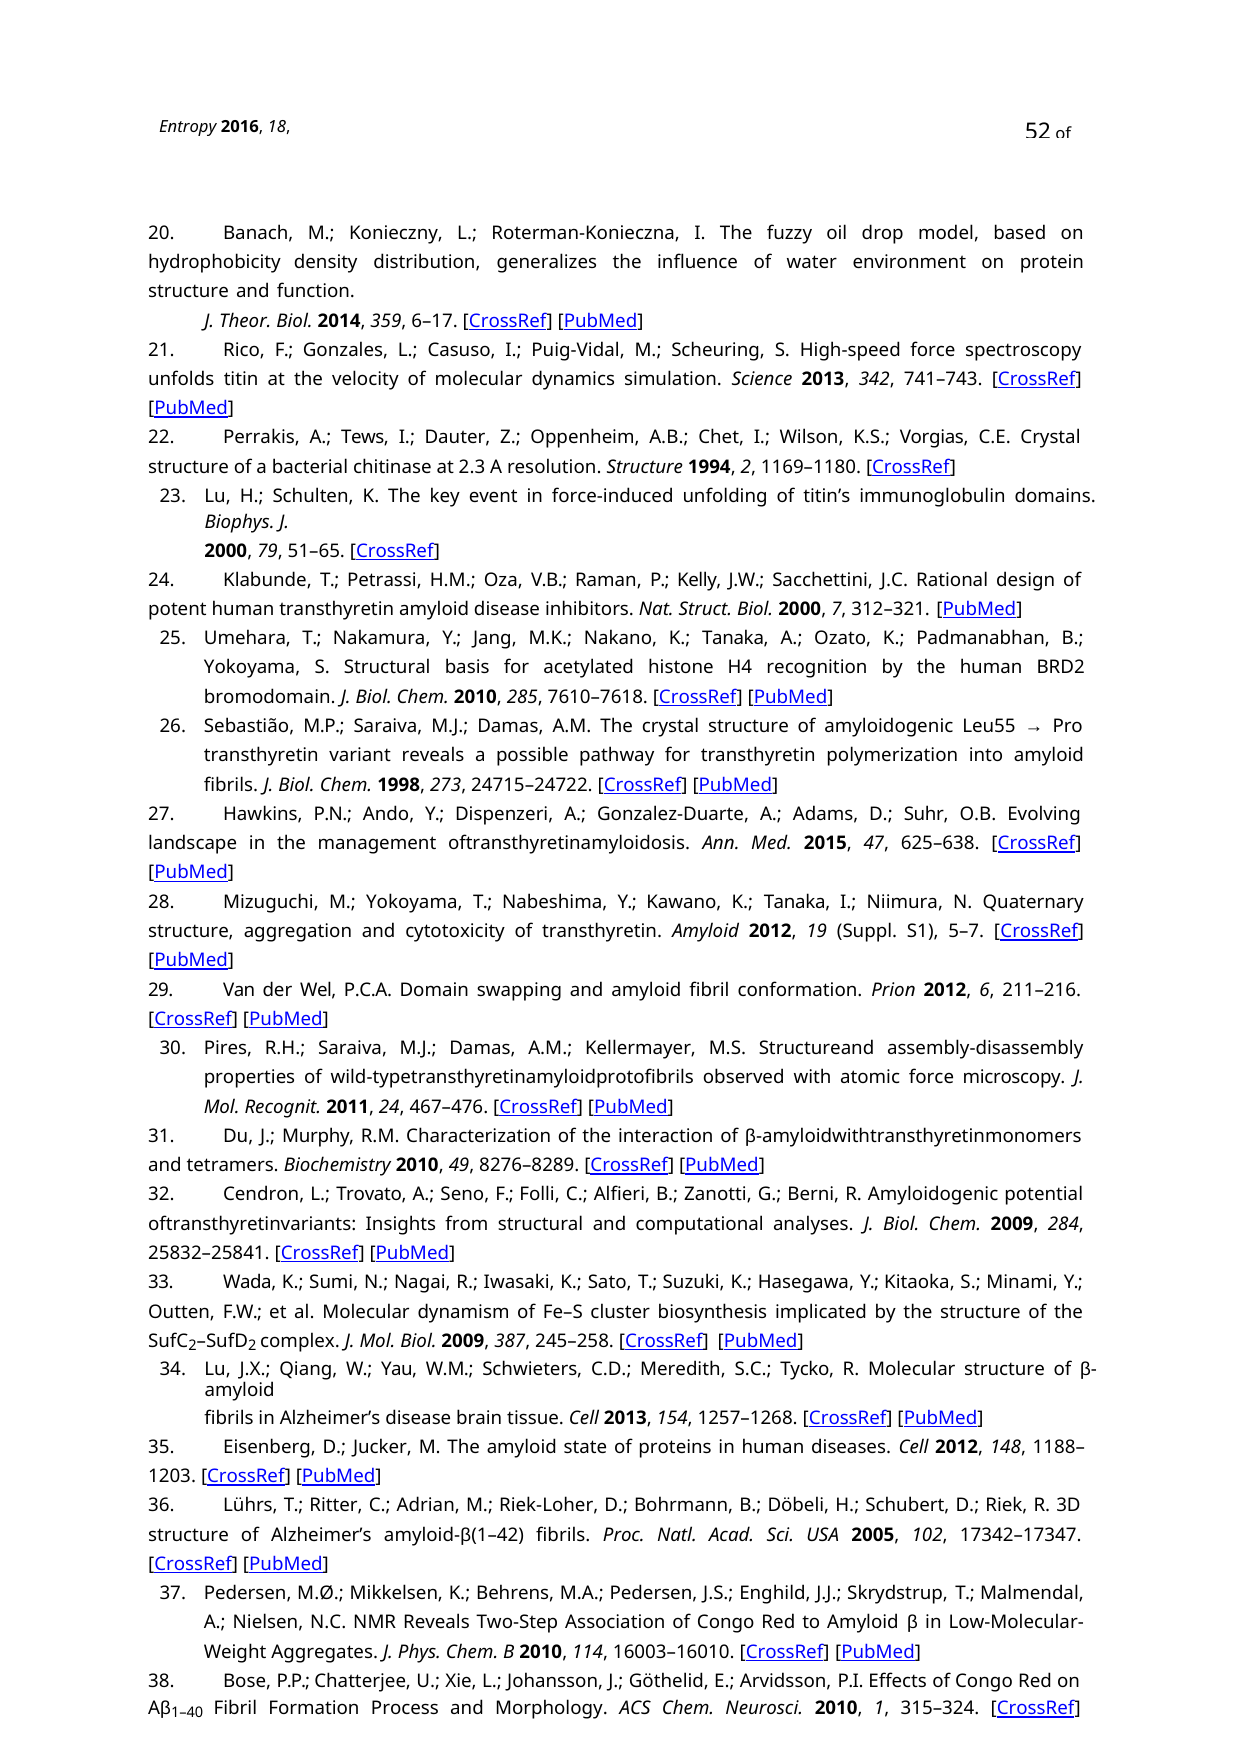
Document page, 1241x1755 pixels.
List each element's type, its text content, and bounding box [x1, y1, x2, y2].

list Wada, K.; Sumi, N.; Nagai, R.; Iwasaki, K.; Sato, T.; Suzuki, K.; Hasegawa, Y.; Kitaoka, S.; Minami, Y.; Outten, F.W.; et al. Molecular dynamism of Fe–S cluster biosynthesis implicated by the structure of the SufC2–SufD2 complex. J. Mol. Biol. 2009, 387, 245–258. [CrossRef] [PubMed] [148, 1269, 1084, 1354]
list Lu, J.X.; Qiang, W.; Yau, W.M.; Schwieters, C.D.; Meredith, S.C.; Tycko, R. Molecular structure of β-amyloid [159, 1358, 1097, 1401]
list Eisenberg, D.; Jucker, M. The amyloid state of proteins in human diseases. Cell 2012, 148, 1188–1203. [CrossRef] [PubMed] [148, 1433, 1085, 1488]
list Klabunde, T.; Petrassi, H.M.; Oza, V.B.; Raman, P.; Kelly, J.W.; Sacchettini, J.C. Rational design of potent human transthyretin amyloid disease inhibitors. Nat. Struct. Biol. 2000, 7, 312–321. [PubMed] [148, 566, 1081, 621]
list Umehara, T.; Nakamura, Y.; Jang, M.K.; Nakano, K.; Tanaka, A.; Ozato, K.; Padmanabhan, B.; Yokoyama, S. Structural basis for acetylated histone H4 recognition by the human BRD2 bromodomain. J. Biol. Chem. 2010, 285, 7610–7618. [CrossRef] [PubMed] [159, 624, 1085, 709]
list Perrakis, A.; Tews, I.; Dauter, Z.; Oppenheim, A.B.; Chet, I.; Wilson, K.S.; Vorgias, C.E. Crystal structure of a bacterial chitinase at 2.3 A resolution. Structure 1994, 2, 1169–1180. [CrossRef] [148, 424, 1081, 479]
list Hawkins, P.N.; Ando, Y.; Dispenzeri, A.; Gonzalez-Duarte, A.; Adams, D.; Suhr, O.B. Evolving landscape in the management oftransthyretinamyloidosis. Ann. Med. 2015, 47, 625–638. [CrossRef] [PubMed] [148, 800, 1081, 884]
list Bose, P.P.; Chatterjee, U.; Xie, L.; Johansson, J.; Göthelid, E.; Arvidsson, P.I. Effects of Congo Red on Aβ1–40 Fibril Formation Process and Morphology. ACS Chem. Neurosci. 2010, 1, 315–324. [CrossRef] [148, 1667, 1080, 1721]
list Lu, H.; Schulten, K. The key event in force-induced unfolding of titin’s immunoglobulin domains. Biophys. J. [159, 482, 1097, 533]
list Cendron, L.; Trovato, A.; Seno, F.; Folli, C.; Alfieri, B.; Zanotti, G.; Berni, R. Amyloidogenic potential oftransthyretinvariants: Insights from structural and computational analyses. J. Biol. Chem. 2009, 284, 25832–25841. [CrossRef] [PubMed] [148, 1181, 1084, 1265]
list Mizuguchi, M.; Yokoyama, T.; Nabeshima, Y.; Kawano, K.; Tanaka, I.; Niimura, N. Quaternary structure, aggregation and cytotoxicity of transthyretin. Amyloid 2012, 19 (Suppl. S1), 5–7. [CrossRef] [PubMed] [148, 888, 1084, 972]
list Van der Wel, P.C.A. Domain swapping and amyloid fibril conformation. Prion 2012, 6, 211–216. [CrossRef] [PubMed] [148, 976, 1081, 1031]
list Rico, F.; Gonzales, L.; Casuso, I.; Puig-Vidal, M.; Scheuring, S. High-speed force spectroscopy unfolds titin at the velocity of molecular dynamics simulation. Science 2013, 342, 741–743. [CrossRef] [PubMed] [148, 336, 1081, 420]
list Lührs, T.; Ritter, C.; Adrian, M.; Riek-Loher, D.; Bohrmann, B.; Döbeli, H.; Schubert, D.; Riek, R. 3D structure of Alzheimer’s amyloid-β(1–42) fibrils. Proc. Natl. Acad. Sci. USA 2005, 102, 17342–17347. [CrossRef] [PubMed] [148, 1492, 1081, 1576]
list Banach, M.; Konieczny, L.; Roterman-Konieczna, I. The fuzzy oil drop model, based on hydrophobicity density distribution, generalizes the influence of water environment on protein structure and function. [148, 219, 1085, 303]
list Du, J.; Murphy, R.M. Characterization of the interaction of β-amyloidwithtransthyretinmonomers and tetramers. Biochemistry 2010, 49, 8276–8289. [CrossRef] [PubMed] [148, 1122, 1081, 1177]
list Pires, R.H.; Saraiva, M.J.; Damas, A.M.; Kellermayer, M.S. Structureand assembly-disassembly properties of wild-typetransthyretinamyloidprotofibrils observed with atomic force microscopy. J. Mol. Recognit. 2011, 24, 467–476. [CrossRef] [PubMed] [159, 1034, 1084, 1118]
text 2000, 79, 51–65. [CrossRef] [204, 537, 1097, 562]
text fibrils in Alzheimer’s disease brain tissue. Cell 2013, 154, 1257–1268. [CrossRef] [PubMed] [204, 1404, 1097, 1430]
text J. Theor. Biol. 2014, 359, 6–17. [CrossRef] [PubMed] [204, 307, 1097, 332]
list Sebastião, M.P.; Saraiva, M.J.; Damas, A.M. The crystal structure of amyloidogenic Leu55 → Pro transthyretin variant reveals a possible pathway for transthyretin polymerization into amyloid fibrils. J. Biol. Chem. 1998, 273, 24715–24722. [CrossRef] [PubMed] [159, 712, 1084, 796]
list Pedersen, M.Ø.; Mikkelsen, K.; Behrens, M.A.; Pedersen, J.S.; Enghild, J.J.; Skrydstrup, T.; Malmendal, A.; Nielsen, N.C. NMR Reveals Two-Step Association of Congo Red to Amyloid β in Low-Molecular-Weight Aggregates. J. Phys. Chem. B 2010, 114, 16003–16010. [CrossRef] [PubMed] [159, 1579, 1084, 1664]
